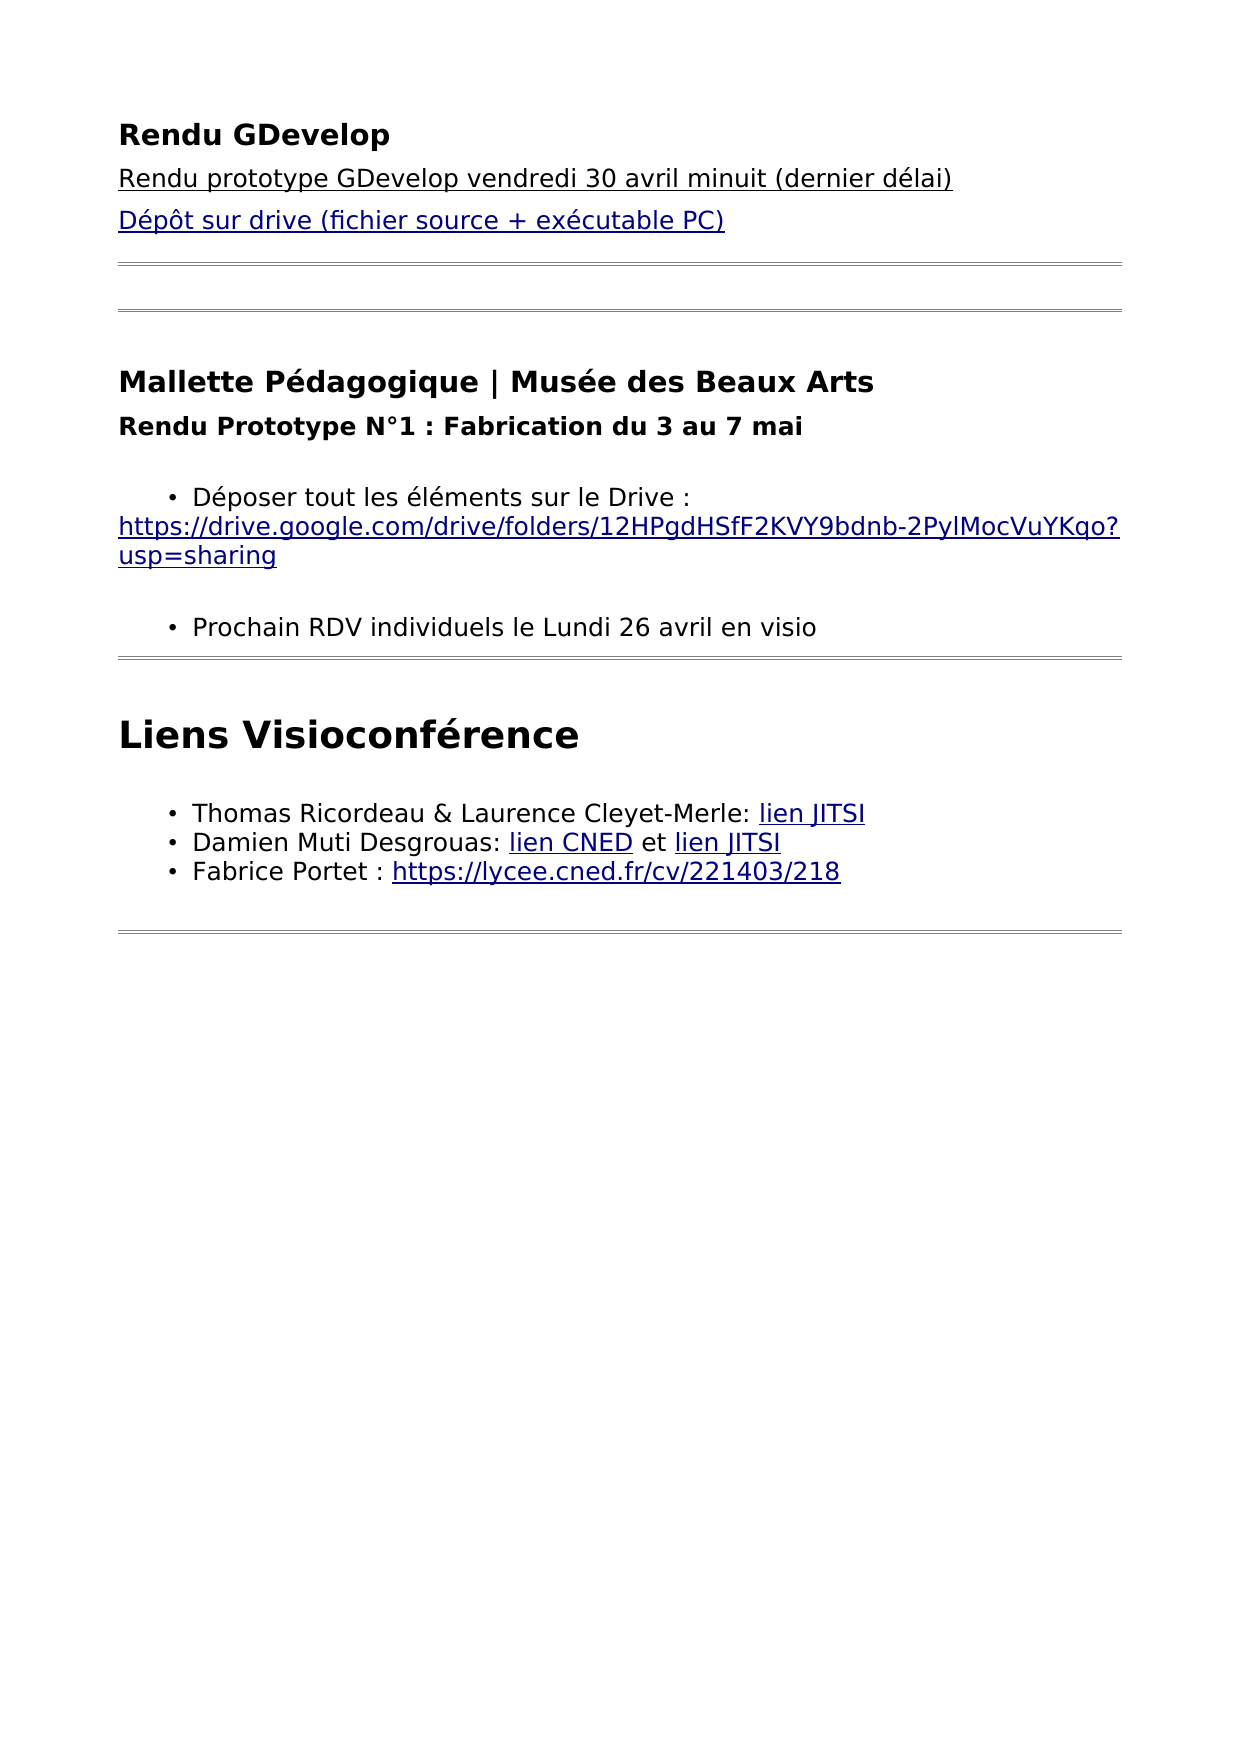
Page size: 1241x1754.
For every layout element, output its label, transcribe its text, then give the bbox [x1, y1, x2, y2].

list Prochain RDV individuels le Lundi 26 avril en visio [177, 613, 1122, 642]
list Fabrice Portet : https://lycee.cned.fr/cv/221403/218 [177, 857, 1122, 886]
list Déposer tout les éléments sur le Drive : [177, 483, 1122, 512]
list Thomas Ricordeau & Laurence Cleyet-Merle: lien JITSI [177, 799, 1122, 828]
text Rendu Prototype N°1 : Fabrication du 3 au 7 mai [118, 412, 1122, 441]
subtitle Mallette Pédagogique | Musée des Beaux Arts [118, 366, 1122, 399]
subtitle Liens Visioconférence [118, 713, 1122, 757]
text Rendu prototype GDevelop vendredi 30 avril minuit (dernier délai) [118, 164, 1122, 194]
text https://drive.google.com/drive/folders/12HPgdHSfF2KVY9bdnb-2PylMocVuYKqo?usp=sharing [118, 512, 1122, 571]
list Damien Muti Desgrouas: lien CNED et lien JITSI [177, 828, 1122, 857]
subtitle Rendu GDevelop [118, 118, 1122, 152]
text Dépôt sur drive (fichier source + exécutable PC) [118, 206, 1122, 235]
